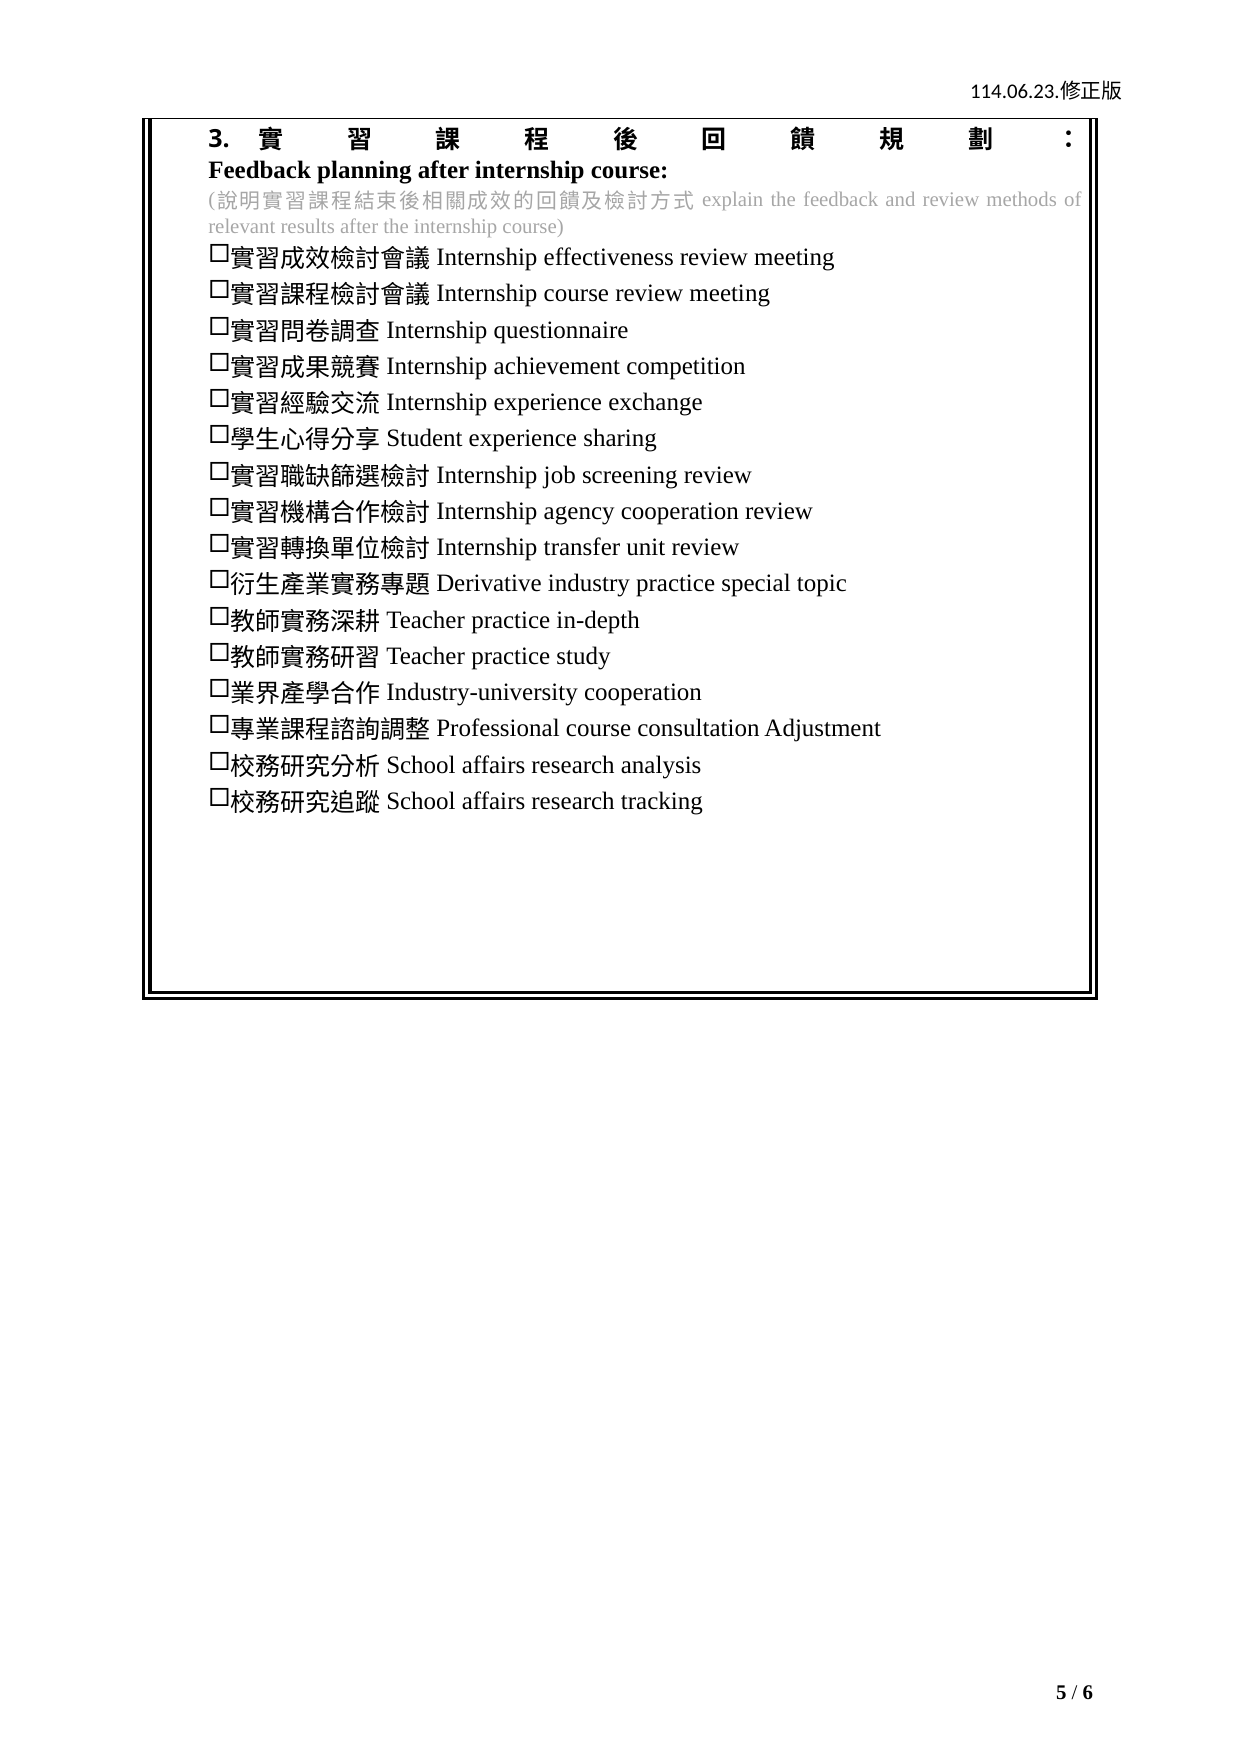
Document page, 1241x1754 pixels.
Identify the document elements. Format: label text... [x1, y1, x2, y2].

table_cell 實習課程後回饋規劃： Feedback planning after internship course: (說明實習課程結束後相關成效的回饋及檢討方式explain the feedback and review methods of relevant results after the internship course) 實習成效檢討會議 Internship effectiveness review meeting 實習課程檢討會議 Internship course review meeting 實習問卷調查 Internship questionnaire 實習成果競賽 Internship achievement competition 實習經驗交流 Internship experience exchange 學生心得分享 Student experience sharing 實習職缺篩選檢討 Internship job screening review 實習機構合作檢討 Internship agency cooperation review 實習轉換單位檢討 Internship transfer unit review 衍生產業實務專題 Derivative industry practice special topic 教師實務深耕 Teacher practice in-depth 教師實務研習 Teacher practice study 業界產學合作 Industry-university cooperation 專業課程諮詢調整 Professional course consultation Adjustment 校務研究分析 School affairs research analysis 校務研究追蹤 School affairs research tracking [152, 119, 1089, 991]
